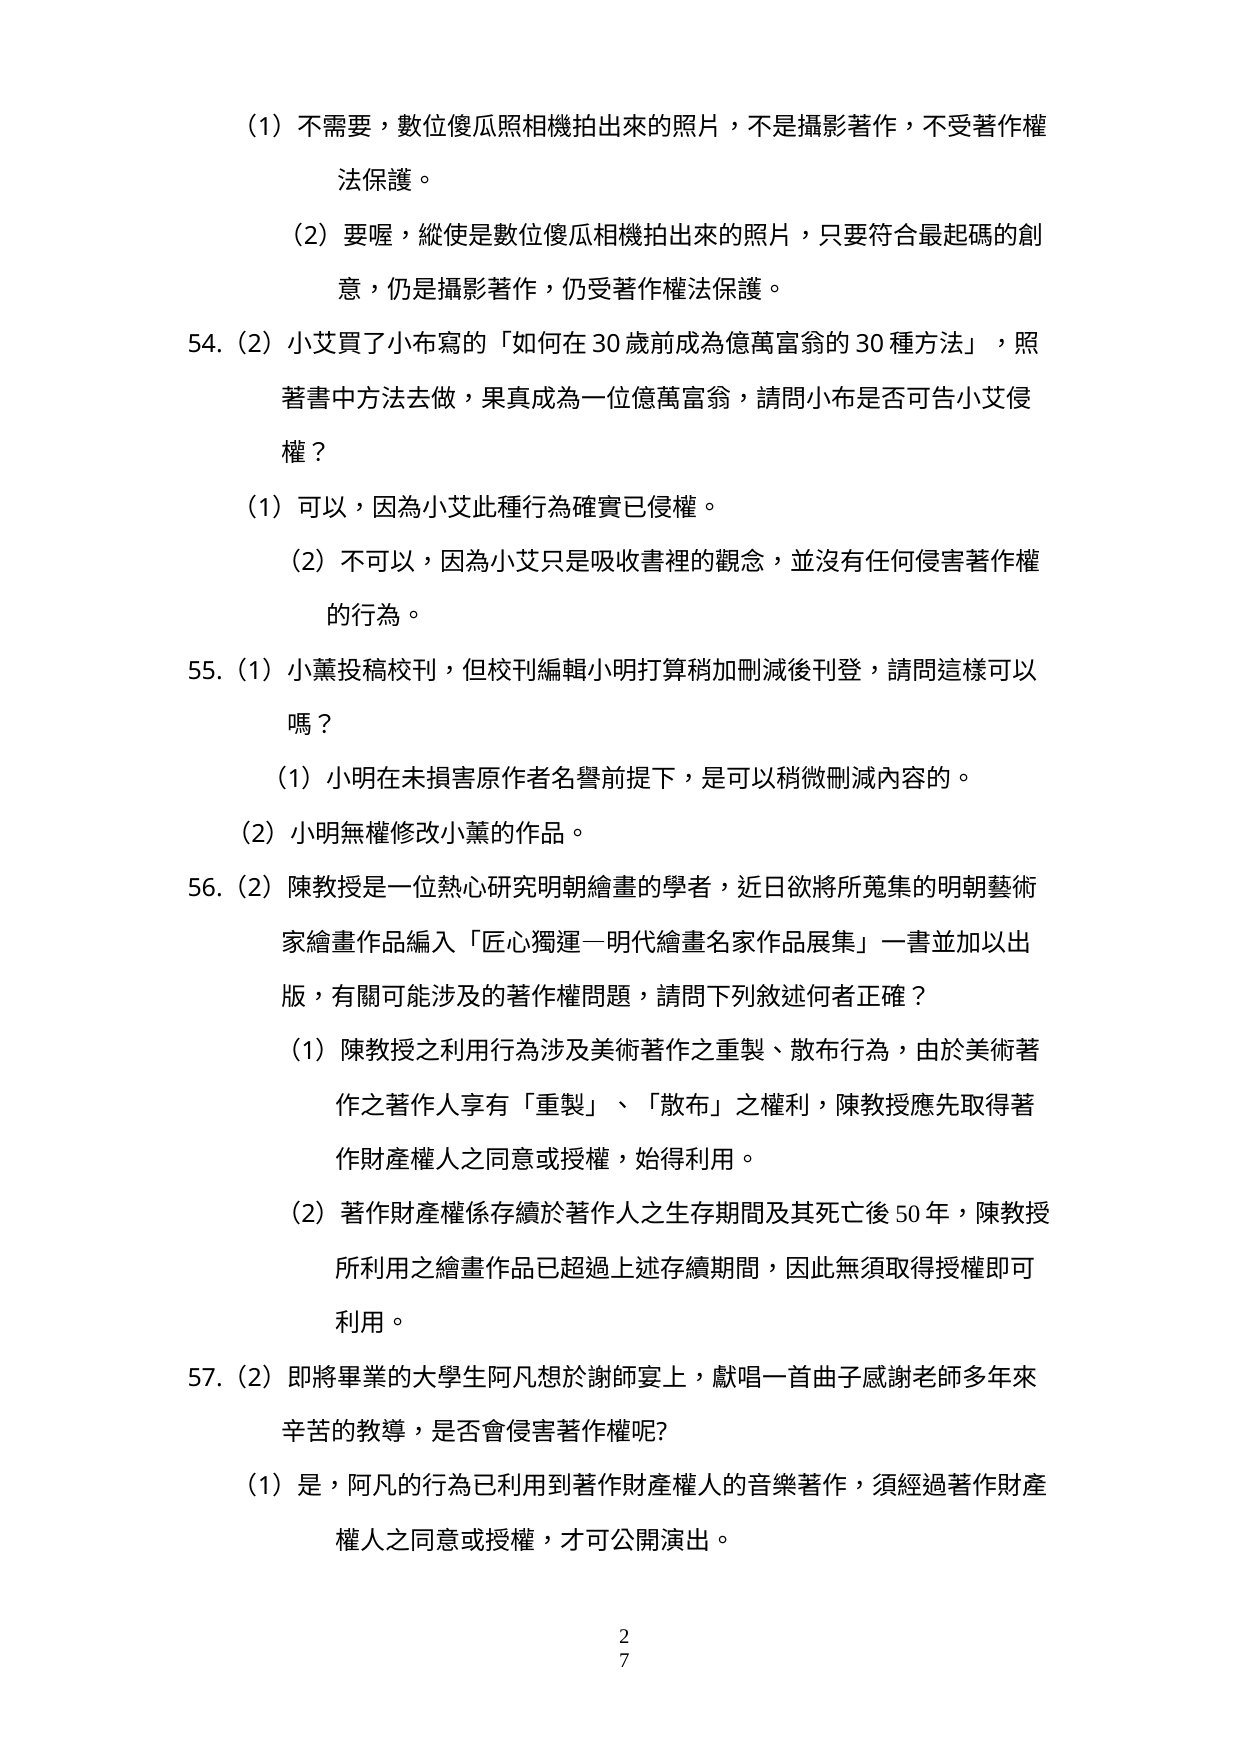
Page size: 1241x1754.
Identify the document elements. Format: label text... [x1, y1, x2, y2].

text （1）陳教授之利用行為涉及美術著作之重製、散布行為，由於美術著作之著作人享有「重製」、「散布」之權利，陳教授應先取得著作財產權人之同意或授權，始得利用。 [276, 1031, 1053, 1176]
text （1）可以，因為小艾此種行為確實已侵權。 [187, 487, 1053, 523]
text （2）要喔，縱使是數位傻瓜相機拍出來的照片，只要符合最起碼的創意，仍是攝影著作，仍受著作權法保護。 [279, 215, 1053, 306]
text （2）小明無權修改小薰的作品。 [187, 813, 1053, 849]
text 54.（2）小艾買了小布寫的「如何在30歲前成為億萬富翁的30種方法」，照著書中方法去做，果真成為一位億萬富翁，請問小布是否可告小艾侵權？ [187, 324, 1053, 469]
text 55.（1）小薰投稿校刊，但校刊編輯小明打算稍加刪減後刊登，請問這樣可以嗎？ [187, 650, 1053, 741]
text 57.（2）即將畢業的大學生阿凡想於謝師宴上，獻唱一首曲子感謝老師多年來辛苦的教導，是否會侵害著作權呢? [187, 1357, 1053, 1448]
text （1）不需要，數位傻瓜照相機拍出來的照片，不是攝影著作，不受著作權法保護。 [187, 106, 1053, 197]
text （2）不可以，因為小艾只是吸收書裡的觀念，並沒有任何侵害著作權的行為。 [276, 541, 1053, 632]
text （2）著作財產權係存續於著作人之生存期間及其死亡後50年，陳教授所利用之繪畫作品已超過上述存續期間，因此無須取得授權即可利用。 [276, 1194, 1053, 1339]
text 56.（2）陳教授是一位熱心研究明朝繪畫的學者，近日欲將所蒐集的明朝藝術家繪畫作品編入「匠心獨運—明代繪畫名家作品展集」一書並加以出版，有關可能涉及的著作權問題，請問下列敘述何者正確？ [187, 868, 1053, 1013]
text （1）小明在未損害原作者名譽前提下，是可以稍微刪減內容的。 [262, 759, 1053, 795]
text （1）是，阿凡的行為已利用到著作財產權人的音樂著作，須經過著作財產權人之同意或授權，才可公開演出。 [187, 1466, 1053, 1556]
